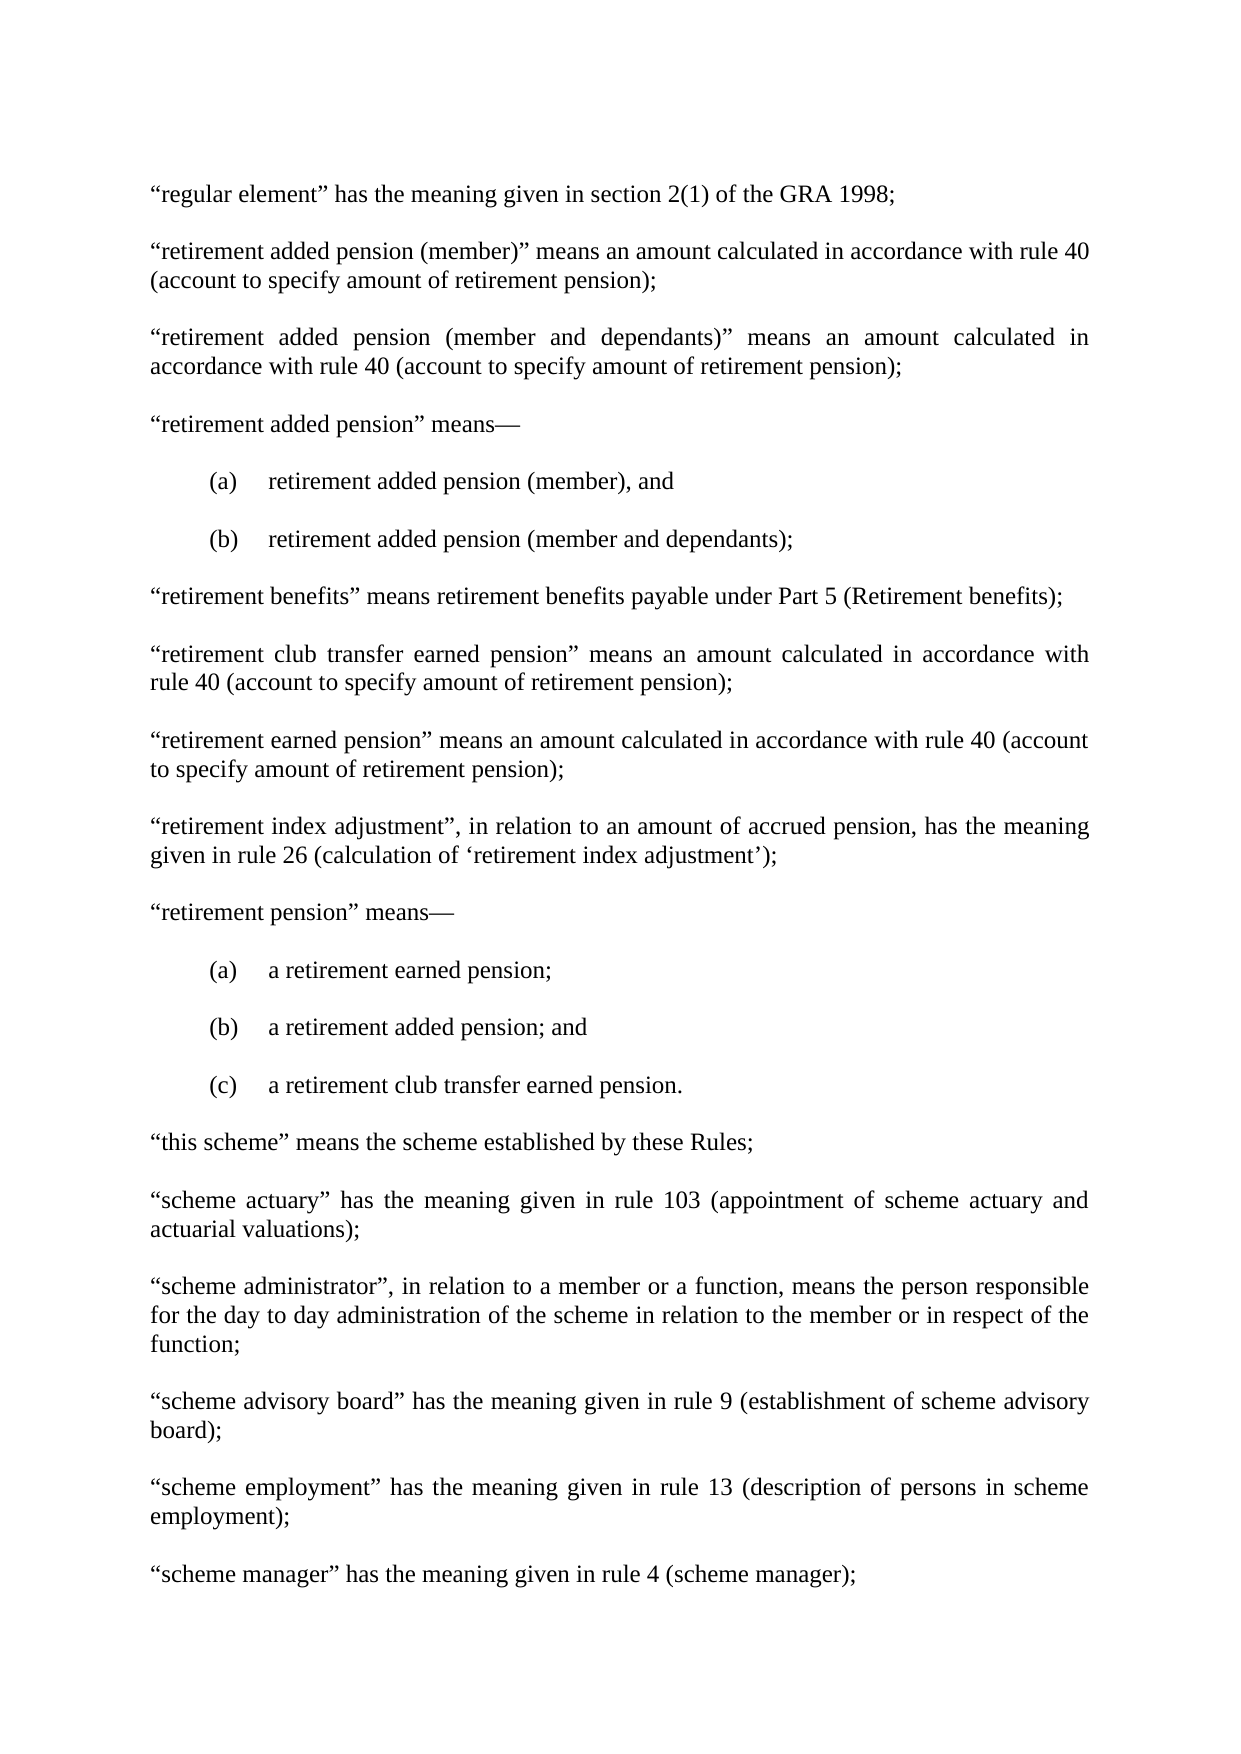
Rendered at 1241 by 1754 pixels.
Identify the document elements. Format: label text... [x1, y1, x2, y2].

text (b) retirement added pension (member and dependants); [209, 524, 1090, 552]
text “regular element” has the meaning given in section 2(1) of the GRA 1998; [150, 179, 1090, 207]
text “retirement index adjustment”, in relation to an amount of accrued pension, has the meaning given in rule 26 (calculation of ‘retirement index adjustment’); [150, 811, 1090, 869]
text “scheme actuary” has the meaning given in rule 103 (appointment of scheme actuary and actuarial valuations); [150, 1185, 1090, 1242]
text “scheme employment” has the meaning given in rule 13 (description of persons in scheme employment); [150, 1472, 1090, 1530]
text “retirement added pension (member)” means an amount calculated in accordance with rule 40 (account to specify amount of retirement pension); [150, 236, 1090, 294]
text “retirement club transfer earned pension” means an amount calculated in accordance with rule 40 (account to specify amount of retirement pension); [150, 639, 1090, 696]
text (a) retirement added pension (member), and [209, 466, 1090, 495]
text “retirement pension” means— [150, 897, 1090, 926]
text (c) a retirement club transfer earned pension. [209, 1070, 1090, 1099]
text “scheme manager” has the meaning given in rule 4 (scheme manager); [150, 1559, 1090, 1587]
text “scheme administrator”, in relation to a member or a function, means the person responsible for the day to day administration of the scheme in relation to the member or in respect of the function; [150, 1271, 1090, 1357]
text (b) a retirement added pension; and [209, 1012, 1090, 1041]
text “scheme advisory board” has the meaning given in rule 9 (establishment of scheme advisory board); [150, 1386, 1090, 1444]
text “retirement benefits” means retirement benefits payable under Part 5 (Retirement benefits); [150, 581, 1090, 610]
text “retirement added pension (member and dependants)” means an amount calculated in accordance with rule 40 (account to specify amount of retirement pension); [150, 322, 1090, 380]
text (a) a retirement earned pension; [209, 955, 1090, 984]
text “this scheme” means the scheme established by these Rules; [150, 1127, 1090, 1156]
text “retirement added pension” means— [150, 409, 1090, 437]
text “retirement earned pension” means an amount calculated in accordance with rule 40 (account to specify amount of retirement pension); [150, 725, 1090, 782]
